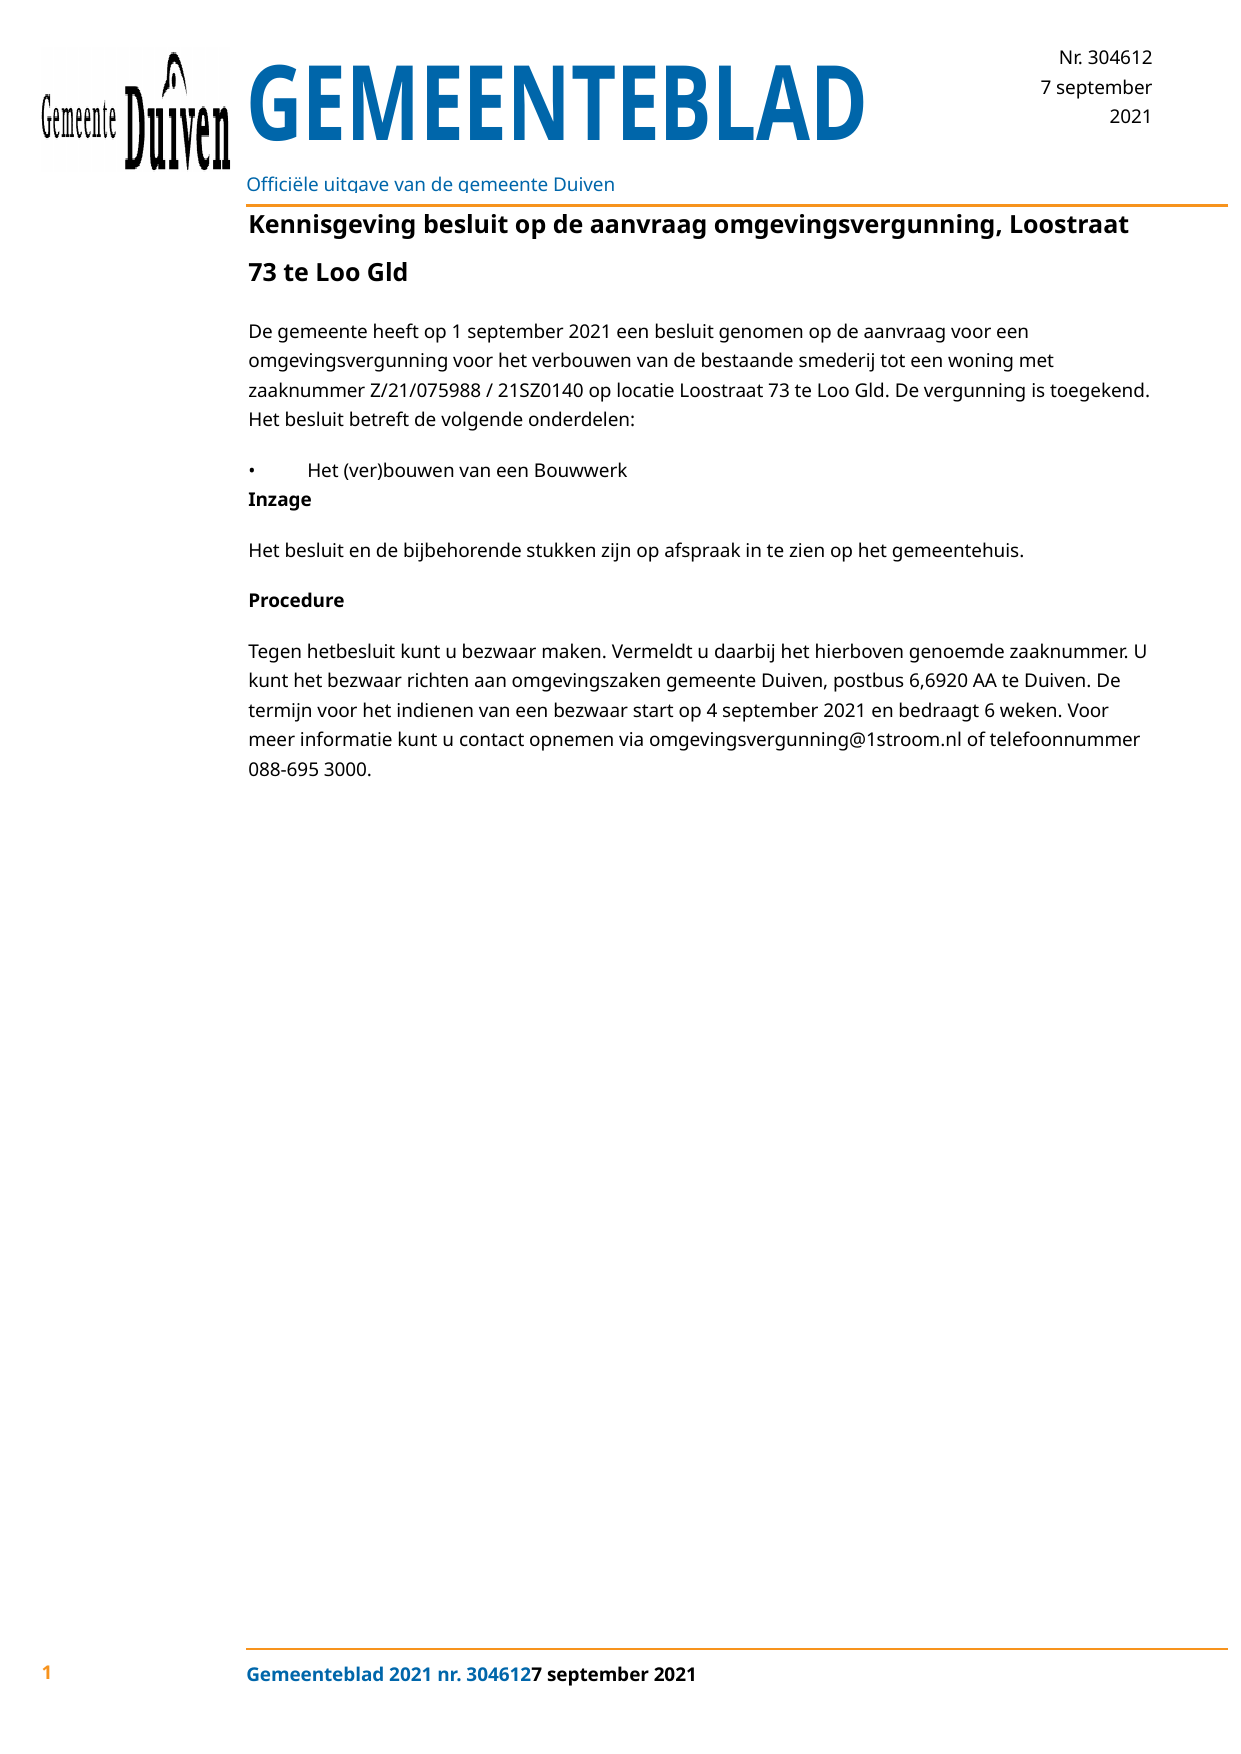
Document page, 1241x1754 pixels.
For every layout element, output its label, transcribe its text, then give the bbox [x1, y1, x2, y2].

picture [41, 47, 231, 172]
text De gemeente heeft op 1 september 2021 een besluit genomen op de aanvraag voor een omgevingsvergunning voor het verbouwen van de bestaande smederij tot een woning met zaaknummer Z/21/075988 / 21SZ0140 op locatie Loostraat 73 te Loo Gld. De vergunning is toegekend. Het besluit betreft de volgende onderdelen: [248, 318, 1152, 432]
text Het besluit en de bijbehorende stukken zijn op afspraak in te zien op het gemeentehuis. [248, 537, 1152, 563]
text Procedure [248, 587, 1152, 613]
text Tegen hetbesluit kunt u bezwaar maken. Vermeldt u daarbij het hierboven genoemde zaaknummer. U kunt het bezwaar richten aan omgevingszaken gemeente Duiven, postbus 6,6920 AA te Duiven. De termijn voor het indienen van een bezwaar start op 4 september 2021 en bedraagt 6 weken. Voor meer informatie kunt u contact opnemen via omgevingsvergunning@1stroom.nl of telefoonnummer 088-695 3000. [248, 638, 1152, 782]
list Het (ver)bouwen van een Bouwwerk [248, 457, 1152, 483]
text Kennisgeving besluit op de aanvraag omgevingsvergunning, Loostraat 73 te Loo Gld [248, 207, 1152, 288]
text Inzage [248, 487, 1152, 512]
